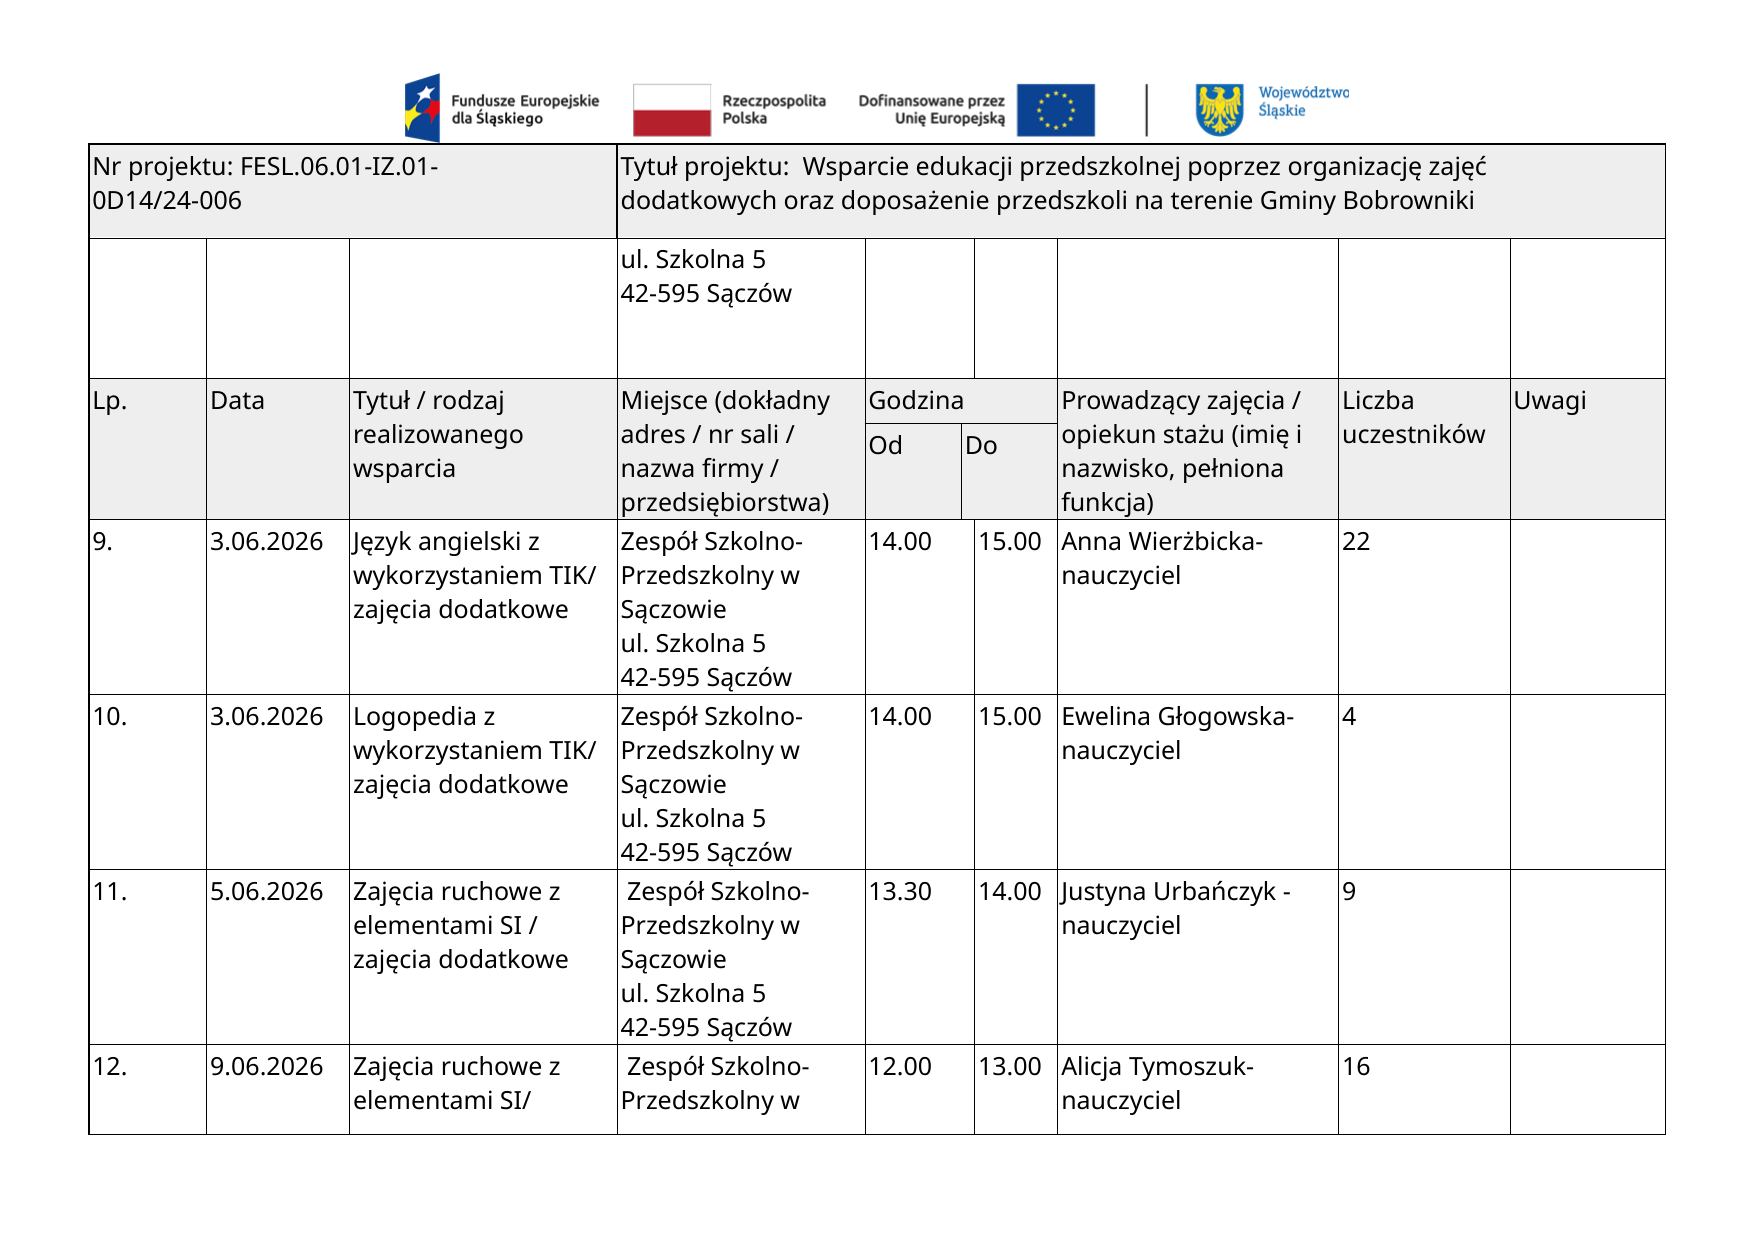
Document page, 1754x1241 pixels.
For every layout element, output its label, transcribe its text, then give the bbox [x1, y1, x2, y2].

table_header [1510, 145, 1665, 237]
table_cell 13.30 [866, 870, 974, 1044]
table_cell Prowadzący zajęcia / opiekun stażu (imię i nazwisko, pełniona funkcja) [1058, 379, 1338, 519]
table_cell 5.06.2026 [207, 870, 349, 1044]
table_cell 14.00 [866, 520, 974, 694]
table_cell 3.06.2026 [207, 520, 349, 694]
table_cell [1511, 870, 1665, 1044]
table_cell Zespół Szkolno- Przedszkolny w Sączowie ul. Szkolna 5 42-595 Sączów [618, 695, 865, 869]
table_cell [1511, 1045, 1665, 1134]
table_cell Miejsce (dokładny adres / nr sali / nazwa firmy / przedsiębiorstwa) [618, 379, 865, 519]
table_cell [975, 239, 1057, 378]
table_cell Zajęcia ruchowe z elementami SI/ [350, 1045, 617, 1134]
table_cell 14.00 [866, 695, 974, 869]
table_cell 15.00 [975, 695, 1057, 869]
table_cell Do [962, 424, 1057, 519]
table_cell ul. Szkolna 5 42-595 Sączów [618, 239, 865, 378]
table_cell Język angielski z wykorzystaniem TIK/ zajęcia dodatkowe [350, 520, 617, 694]
table_cell 11. [90, 870, 206, 1044]
table_cell Od [866, 424, 961, 519]
table_cell 9.06.2026 [207, 1045, 349, 1134]
table_cell Zespół Szkolno- Przedszkolny w Sączowie ul. Szkolna 5 42-595 Sączów [618, 870, 865, 1044]
table_cell Logopedia z wykorzystaniem TIK/ zajęcia dodatkowe [350, 695, 617, 869]
table_header [545, 145, 616, 237]
table_cell Godzina [866, 379, 1057, 423]
table_cell 15.00 [975, 520, 1057, 694]
table_header Nr projektu: FESL.06.01-IZ.01-0D14/24-006 [90, 145, 545, 237]
table_cell 12. [90, 1045, 206, 1134]
table_cell Uwagi [1511, 379, 1665, 519]
table_header Tytuł projektu: Wsparcie edukacji przedszkolnej poprzez organizację zajęć dodatkowych oraz doposażenie przedszkoli na terenie Gminy Bobrowniki [618, 145, 1510, 237]
table_cell 12.00 [866, 1045, 974, 1134]
table_cell 14.00 [975, 870, 1057, 1044]
table_cell 3.06.2026 [207, 695, 349, 869]
table_cell Justyna Urbańczyk - nauczyciel [1058, 870, 1338, 1044]
table_cell 13.00 [975, 1045, 1057, 1134]
table_cell 4 [1339, 695, 1510, 869]
table_cell 10. [90, 695, 206, 869]
table_cell Zespół Szkolno- Przedszkolny w Sączowie ul. Szkolna 5 42-595 Sączów [618, 520, 865, 694]
table_cell [350, 239, 617, 378]
table_cell 22 [1339, 520, 1510, 694]
table_cell Zajęcia ruchowe z elementami SI / zajęcia dodatkowe [350, 870, 617, 1044]
table_cell 16 [1339, 1045, 1510, 1134]
table_cell Anna Wierżbicka- nauczyciel [1058, 520, 1338, 694]
table_cell Tytuł / rodzaj realizowanego wsparcia [350, 379, 617, 519]
table_cell 9. [90, 520, 206, 694]
table_cell [1511, 239, 1665, 378]
table_cell Data [207, 379, 349, 519]
table_cell Zespół Szkolno- Przedszkolny w [618, 1045, 865, 1134]
picture [405, 73, 1349, 143]
table_cell Lp. [90, 379, 206, 519]
table_cell Alicja Tymoszuk- nauczyciel [1058, 1045, 1338, 1134]
table_cell [90, 239, 206, 378]
table_cell [1058, 239, 1338, 378]
table_cell [207, 239, 349, 378]
table_cell Liczba uczestników [1339, 379, 1510, 519]
table_cell [1339, 239, 1510, 378]
table_cell [866, 239, 974, 378]
table_cell [1511, 520, 1665, 694]
table_cell Ewelina Głogowska- nauczyciel [1058, 695, 1338, 869]
table_cell [1511, 695, 1665, 869]
table_cell 9 [1339, 870, 1510, 1044]
